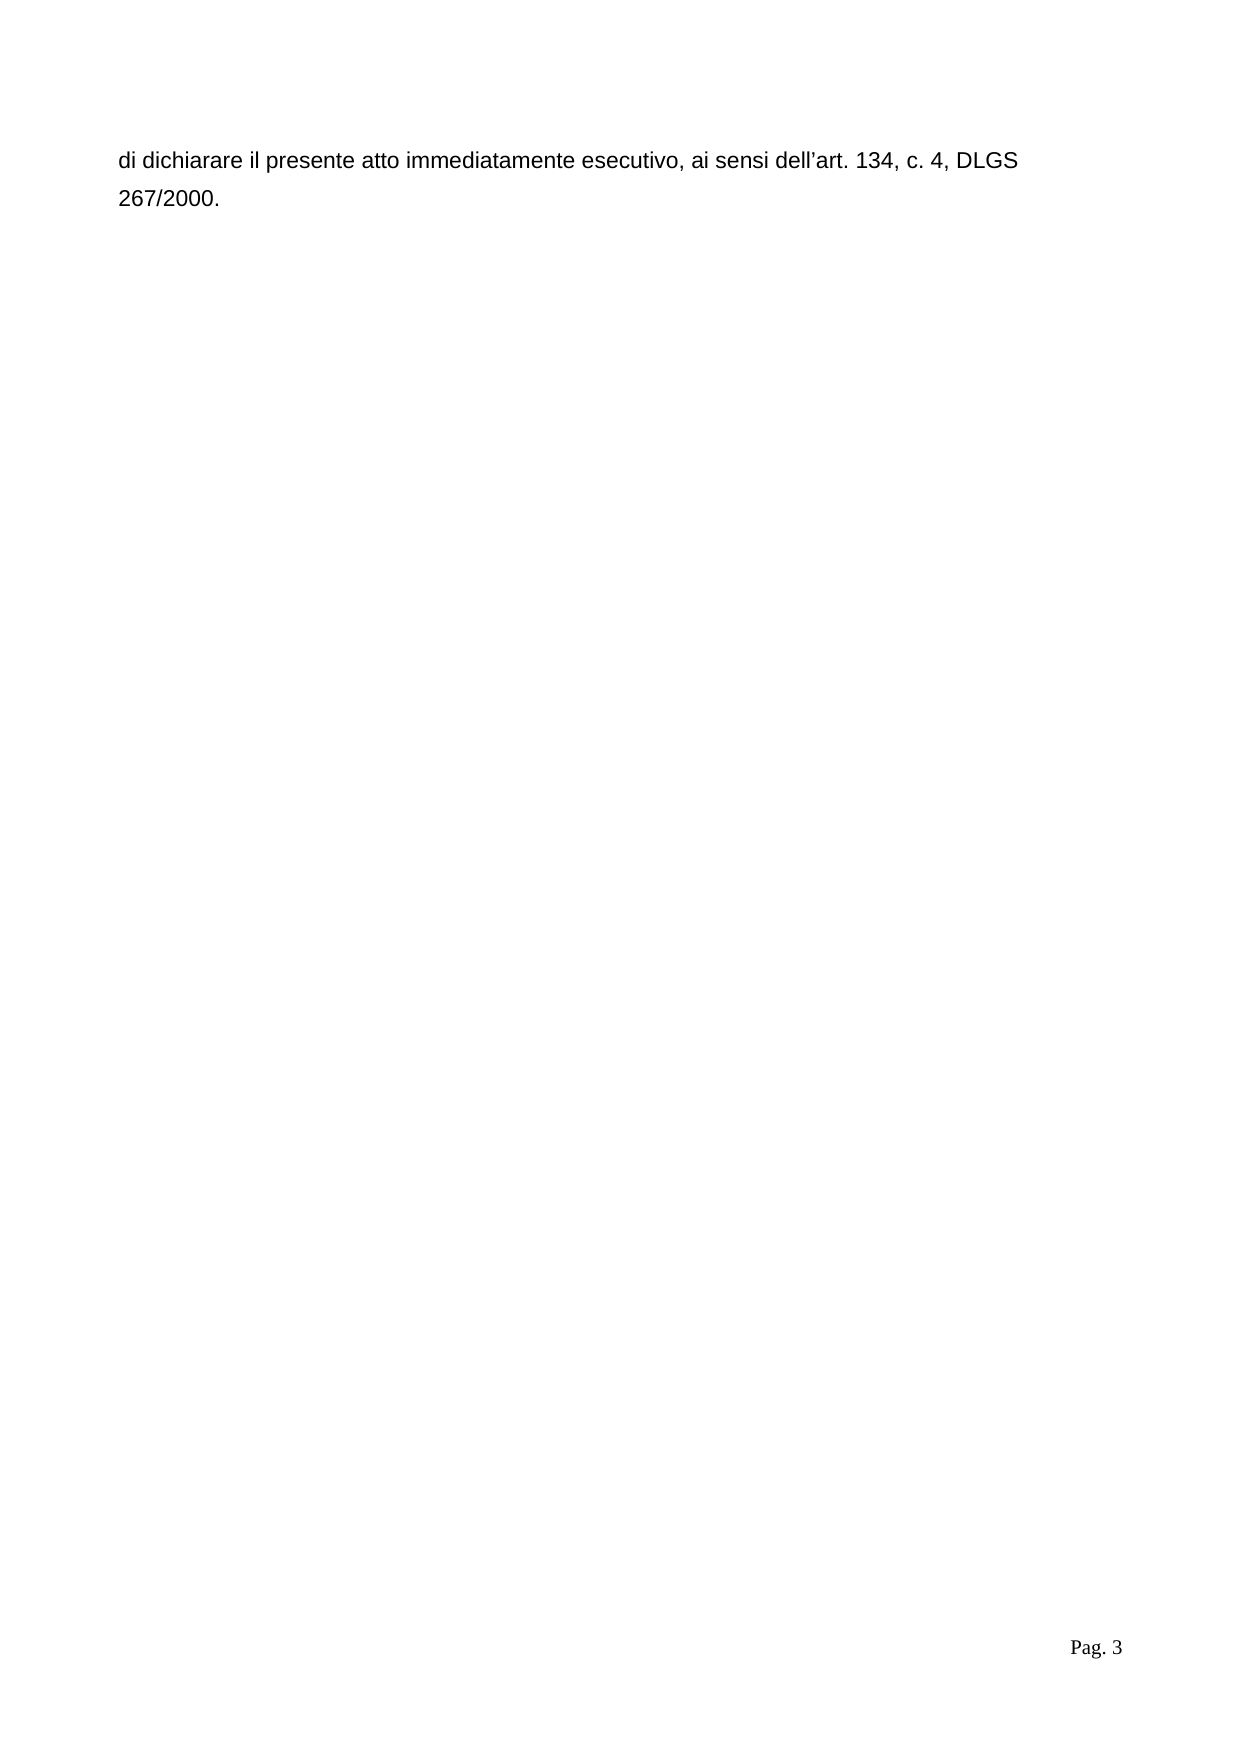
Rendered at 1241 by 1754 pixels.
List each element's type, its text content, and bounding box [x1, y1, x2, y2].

text di dichiarare il presente atto immediatamente esecutivo, ai sensi dell’art. 134, c. 4, DLGS 267/2000. [118, 148, 1122, 212]
